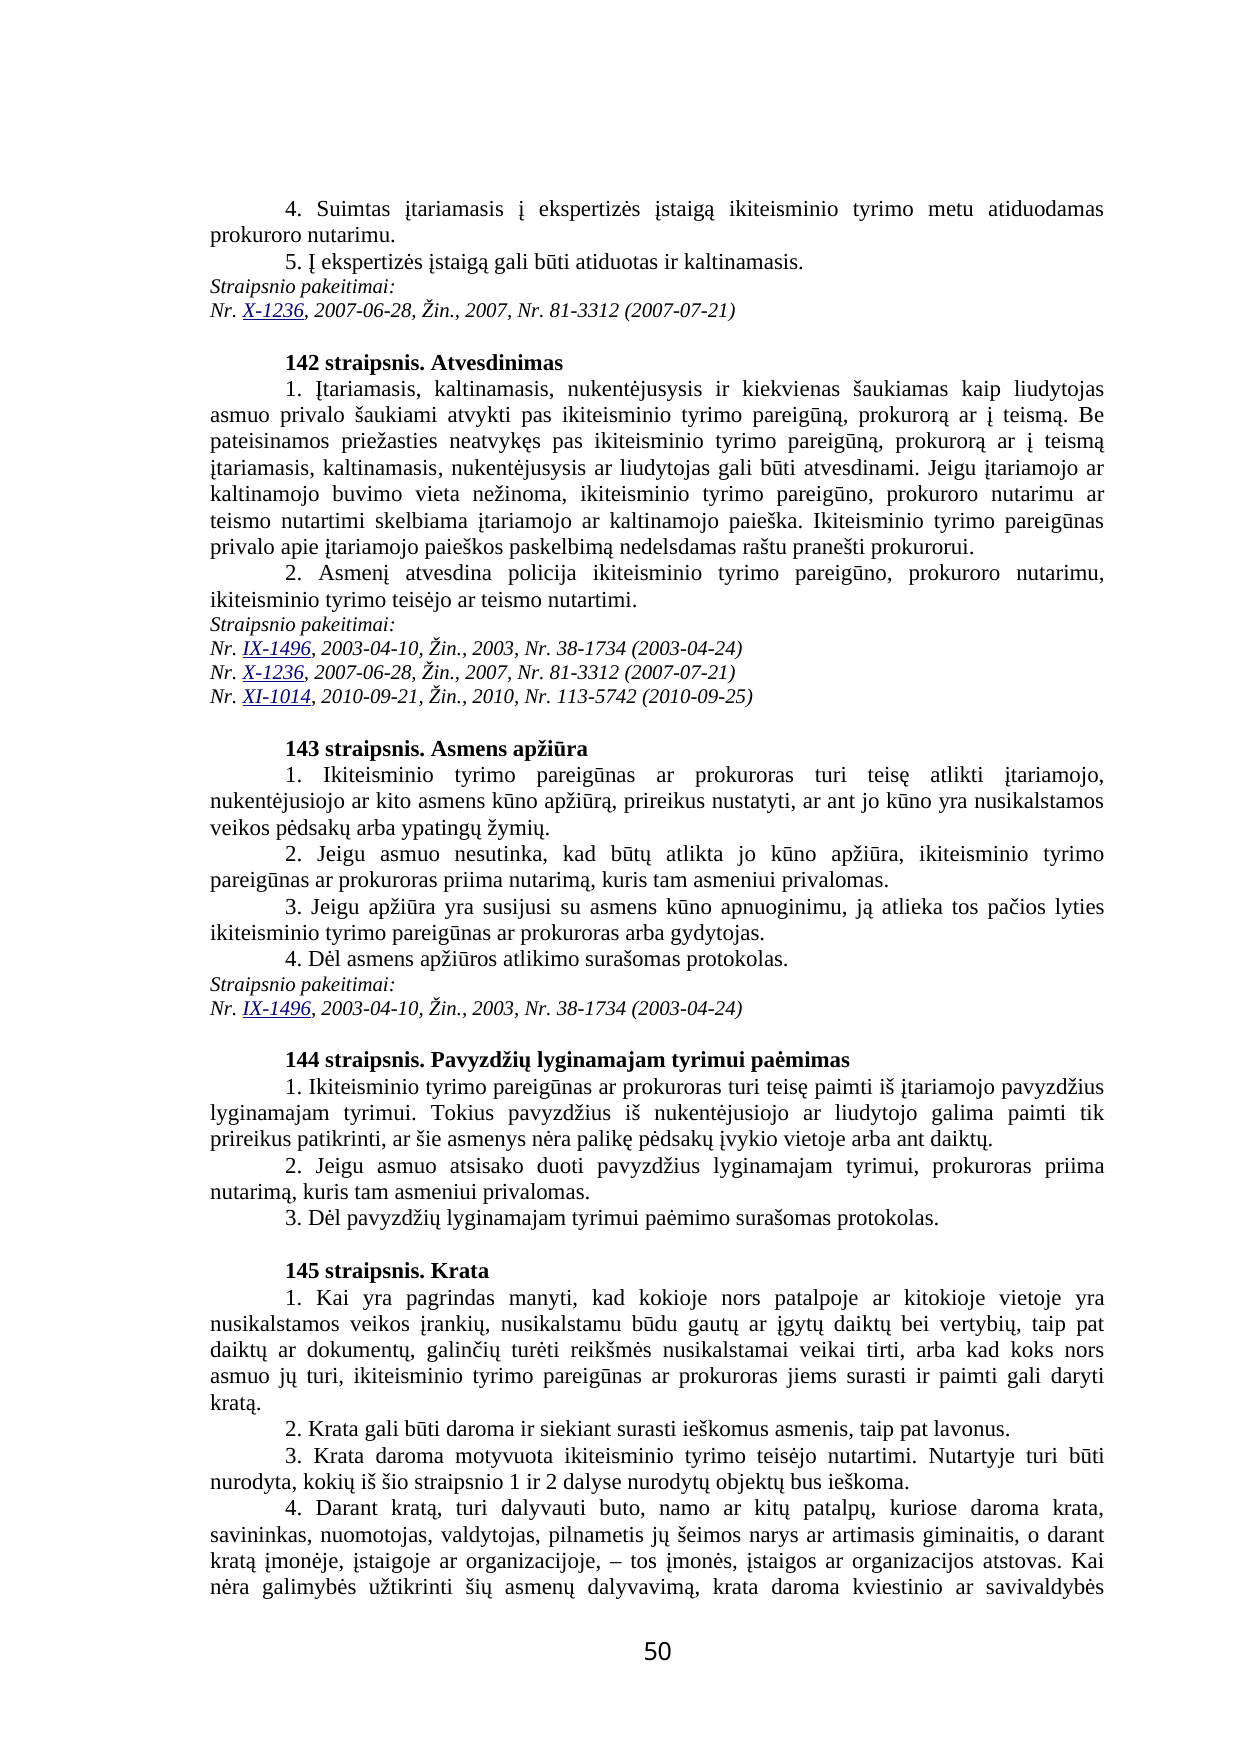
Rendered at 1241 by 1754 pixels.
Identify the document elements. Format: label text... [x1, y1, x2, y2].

text 2. Krata gali būti daroma ir siekiant surasti ieškomus asmenis, taip pat lavonus. [210, 1415, 1106, 1442]
text Nr. X-1236, 2007-06-28, Žin., 2007, Nr. 81-3312 (2007-07-21) [210, 298, 1106, 322]
text 4. Dėl asmens apžiūros atlikimo surašomas protokolas. [210, 946, 1106, 972]
text 3. Krata daroma motyvuota ikiteisminio tyrimo teisėjo nutartimi. Nutartyje turi būti nurodyta, kokių iš šio straipsnio 1 ir 2 dalyse nurodytų objektų bus ieškoma. [210, 1442, 1106, 1494]
text Straipsnio pakeitimai: [210, 972, 1106, 996]
text 143 straipsnis. Asmens apžiūra [210, 735, 1106, 761]
text 3. Dėl pavyzdžių lyginamajam tyrimui paėmimo surašomas protokolas. [210, 1204, 1106, 1231]
text 2. Jeigu asmuo nesutinka, kad būtų atlikta jo kūno apžiūra, ikiteisminio tyrimo pareigūnas ar prokuroras priima nutarimą, kuris tam asmeniui privalomas. [210, 840, 1106, 893]
text 2. Jeigu asmuo atsisako duoti pavyzdžius lyginamajam tyrimui, prokuroras priima nutarimą, kuris tam asmeniui privalomas. [210, 1152, 1106, 1204]
text 145 straipsnis. Krata [210, 1257, 1106, 1283]
text 5. Į ekspertizės įstaigą gali būti atiduotas ir kaltinamasis. [210, 248, 1106, 274]
text 142 straipsnis. Atvesdinimas [210, 348, 1106, 375]
text 144 straipsnis. Pavyzdžių lyginamajam tyrimui paėmimas [210, 1046, 1106, 1073]
text 2. Asmenį atvesdina policija ikiteisminio tyrimo pareigūno, prokuroro nutarimu, ikiteisminio tyrimo teisėjo ar teismo nutartimi. [210, 559, 1106, 612]
text 3. Jeigu apžiūra yra susijusi su asmens kūno apnuoginimu, ją atlieka tos pačios lyties ikiteisminio tyrimo pareigūnas ar prokuroras arba gydytojas. [210, 893, 1106, 946]
text 1. Įtariamasis, kaltinamasis, nukentėjusysis ir kiekvienas šaukiamas kaip liudytojas asmuo privalo šaukiami atvykti pas ikiteisminio tyrimo pareigūną, prokurorą ar į teismą. Be pateisinamos priežasties neatvykęs pas ikiteisminio tyrimo pareigūną, prokurorą ar į teismą įtariamasis, kaltinamasis, nukentėjusysis ar liudytojas gali būti atvesdinami. Jeigu įtariamojo ar kaltinamojo buvimo vieta nežinoma, ikiteisminio tyrimo pareigūno, prokuroro nutarimu ar teismo nutartimi skelbiama įtariamojo ar kaltinamojo paieška. Ikiteisminio tyrimo pareigūnas privalo apie įtariamojo paieškos paskelbimą nedelsdamas raštu pranešti prokurorui. [210, 375, 1106, 559]
text Nr. IX-1496, 2003-04-10, Žin., 2003, Nr. 38-1734 (2003-04-24) [210, 996, 1106, 1020]
text 1. Ikiteisminio tyrimo pareigūnas ar prokuroras turi teisę atlikti įtariamojo, nukentėjusiojo ar kito asmens kūno apžiūrą, prireikus nustatyti, ar ant jo kūno yra nusikalstamos veikos pėdsakų arba ypatingų žymių. [210, 761, 1106, 840]
text 4. Darant kratą, turi dalyvauti buto, namo ar kitų patalpų, kuriose daroma krata, savininkas, nuomotojas, valdytojas, pilnametis jų šeimos narys ar artimasis giminaitis, o darant kratą įmonėje, įstaigoje ar organizacijoje, – tos įmonės, įstaigos ar organizacijos atstovas. Kai nėra galimybės užtikrinti šių asmenų dalyvavimą, krata daroma kviestinio ar savivaldybės [210, 1494, 1106, 1600]
text Straipsnio pakeitimai: [210, 612, 1106, 636]
text Nr. X-1236, 2007-06-28, Žin., 2007, Nr. 81-3312 (2007-07-21) [210, 660, 1106, 684]
text Nr. XI-1014, 2010-09-21, Žin., 2010, Nr. 113-5742 (2010-09-25) [210, 684, 1106, 708]
text 4. Suimtas įtariamasis į ekspertizės įstaigą ikiteisminio tyrimo metu atiduodamas prokuroro nutarimu. [210, 195, 1106, 248]
text 1. Ikiteisminio tyrimo pareigūnas ar prokuroras turi teisę paimti iš įtariamojo pavyzdžius lyginamajam tyrimui. Tokius pavyzdžius iš nukentėjusiojo ar liudytojo galima paimti tik prireikus patikrinti, ar šie asmenys nėra palikę pėdsakų įvykio vietoje arba ant daiktų. [210, 1073, 1106, 1152]
text Straipsnio pakeitimai: [210, 274, 1106, 298]
text Nr. IX-1496, 2003-04-10, Žin., 2003, Nr. 38-1734 (2003-04-24) [210, 636, 1106, 660]
text 1. Kai yra pagrindas manyti, kad kokioje nors patalpoje ar kitokioje vietoje yra nusikalstamos veikos įrankių, nusikalstamu būdu gautų ar įgytų daiktų bei vertybių, taip pat daiktų ar dokumentų, galinčių turėti reikšmės nusikalstamai veikai tirti, arba kad koks nors asmuo jų turi, ikiteisminio tyrimo pareigūnas ar prokuroras jiems surasti ir paimti gali daryti kratą. [210, 1283, 1106, 1415]
